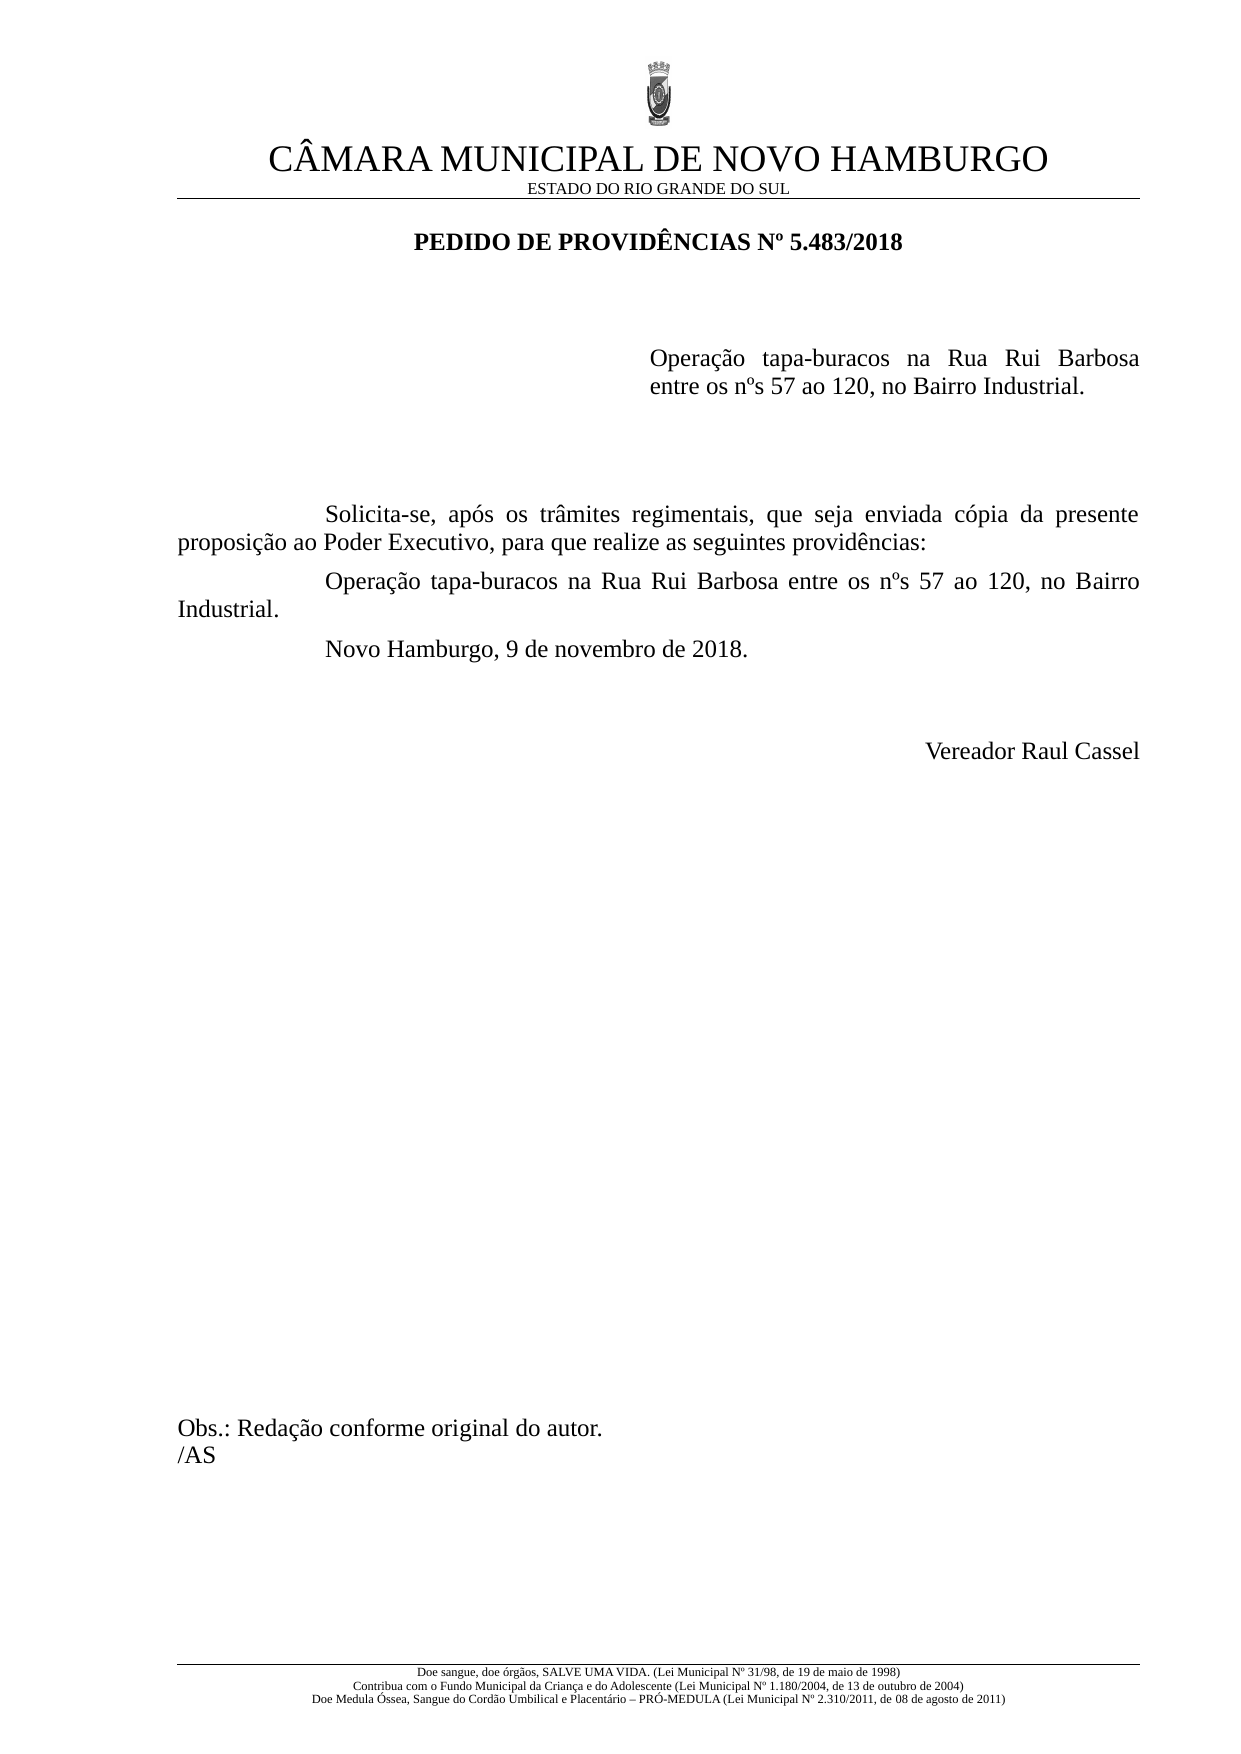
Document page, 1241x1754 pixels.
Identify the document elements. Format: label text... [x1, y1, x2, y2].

text PEDIDO DE PROVIDÊNCIAS Nº 5.483/2018 [177, 228, 1140, 256]
text Operação tapa-buracos na Rua Rui Barbosa entre os nºs 57 ao 120, no Bairro Industrial. [649, 344, 1140, 400]
text Operação tapa-buracos na Rua Rui Barbosa entre os nºs 57 ao 120, no Bairro Industrial. [177, 567, 1140, 623]
text Obs.: Redação conforme original do autor. [177, 1414, 1140, 1442]
text Vereador Raul Cassel [177, 737, 1140, 765]
text Solicita-se, após os trâmites regimentais, que seja enviada cópia da presente proposição ao Poder Executivo, para que realize as seguintes providências: [177, 500, 1140, 556]
text /AS [177, 1442, 1140, 1469]
text Novo Hamburgo, 9 de novembro de 2018. [177, 635, 1140, 662]
